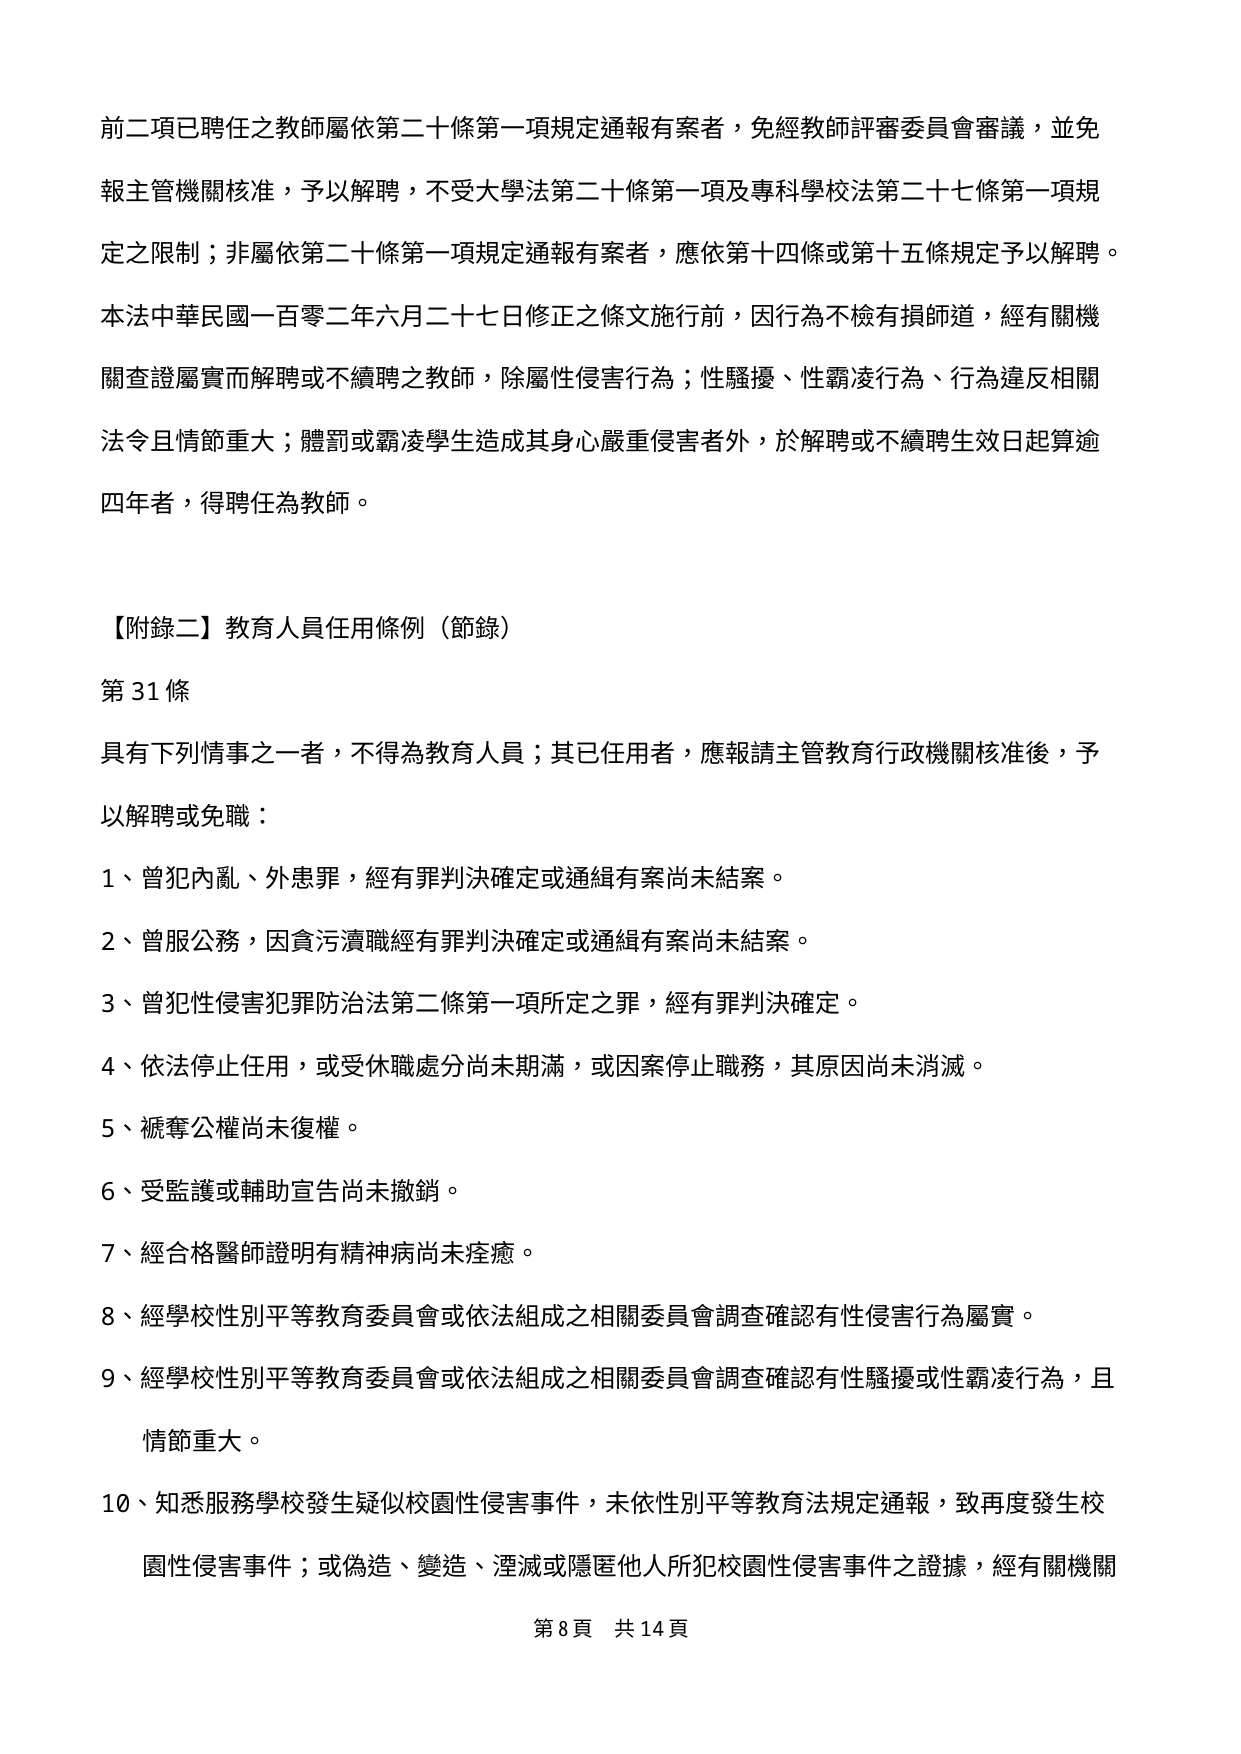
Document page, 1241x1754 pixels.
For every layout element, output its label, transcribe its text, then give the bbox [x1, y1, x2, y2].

list 依法停止任用，或受休職處分尚未期滿，或因案停止職務，其原因尚未消滅。 [100, 1023, 1122, 1085]
text 【附錄二】教育人員任用條例（節錄） [100, 585, 1122, 648]
text 具有下列情事之一者，不得為教育人員；其已任用者，應報請主管教育行政機關核准後，予以解聘或免職： [100, 710, 1122, 835]
list 經合格醫師證明有精神病尚未痊癒。 [100, 1210, 1122, 1273]
list 褫奪公權尚未復權。 [100, 1085, 1122, 1148]
text 第31條 [100, 648, 1122, 710]
text 前二項已聘任之教師屬依第二十條第一項規定通報有案者，免經教師評審委員會審議，並免報主管機關核准，予以解聘，不受大學法第二十條第一項及專科學校法第二十七條第一項規定之限制；非屬依第二十條第一項規定通報有案者，應依第十四條或第十五條規定予以解聘。 [100, 85, 1122, 273]
list 曾服公務，因貪污瀆職經有罪判決確定或通緝有案尚未結案。 [100, 898, 1122, 960]
list 知悉服務學校發生疑似校園性侵害事件，未依性別平等教育法規定通報，致再度發生校園性侵害事件；或偽造、變造、湮滅或隱匿他人所犯校園性侵害事件之證據，經有關機關 [100, 1460, 1122, 1585]
list 受監護或輔助宣告尚未撤銷。 [100, 1148, 1122, 1210]
list 經學校性別平等教育委員會或依法組成之相關委員會調查確認有性騷擾或性霸凌行為，且情節重大。 [100, 1335, 1122, 1460]
text 本法中華民國一百零二年六月二十七日修正之條文施行前，因行為不檢有損師道，經有關機關查證屬實而解聘或不續聘之教師，除屬性侵害行為；性騷擾、性霸凌行為、行為違反相關法令且情節重大；體罰或霸凌學生造成其身心嚴重侵害者外，於解聘或不續聘生效日起算逾四年者，得聘任為教師。 [100, 273, 1122, 523]
list 曾犯內亂、外患罪，經有罪判決確定或通緝有案尚未結案。 [100, 835, 1122, 898]
list 經學校性別平等教育委員會或依法組成之相關委員會調查確認有性侵害行為屬實。 [100, 1273, 1122, 1335]
list 曾犯性侵害犯罪防治法第二條第一項所定之罪，經有罪判決確定。 [100, 960, 1122, 1023]
